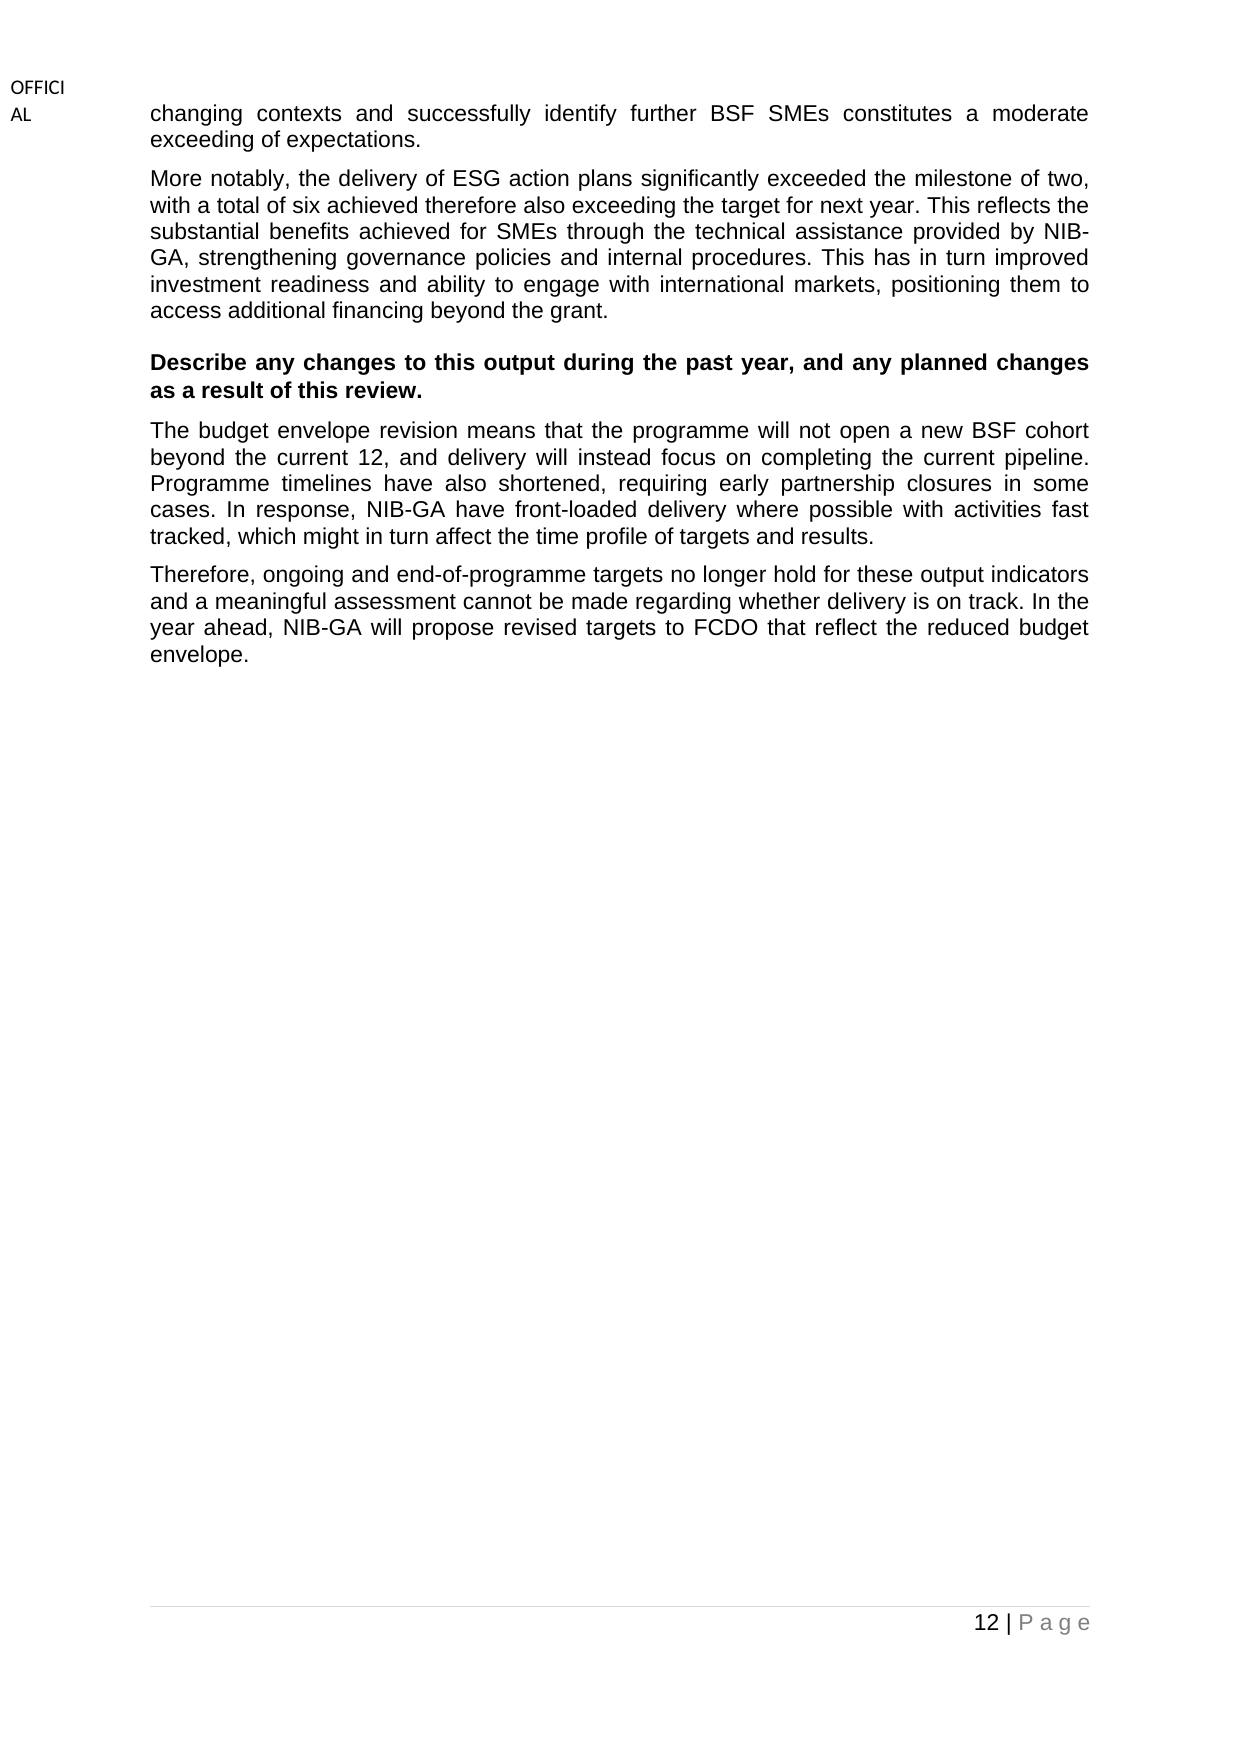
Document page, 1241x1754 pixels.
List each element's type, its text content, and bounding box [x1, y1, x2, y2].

text Describe any changes to this output during the past year, and any planned changes as a result of this review. [150, 348, 1090, 403]
text Therefore, ongoing and end-of-programme targets no longer hold for these output indicators and a meaningful assessment cannot be made regarding whether delivery is on track. In the year ahead, NIB-GA will propose revised targets to FCDO that reflect the reduced budget envelope. [150, 561, 1090, 667]
text changing contexts and successfully identify further BSF SMEs constitutes a moderate exceeding of expectations. [150, 100, 1090, 153]
text The budget envelope revision means that the programme will not open a new BSF cohort beyond the current 12, and delivery will instead focus on completing the current pipeline. Programme timelines have also shortened, requiring early partnership closures in some cases. In response, NIB-GA have front-loaded delivery where possible with activities fast tracked, which might in turn affect the time profile of targets and results. [150, 417, 1090, 549]
text More notably, the delivery of ESG action plans significantly exceeded the milestone of two, with a total of six achieved therefore also exceeding the target for next year. This reflects the substantial benefits achieved for SMEs through the technical assistance provided by NIB-GA, strengthening governance policies and internal procedures. This has in turn improved investment readiness and ability to engage with international markets, positioning them to access additional financing beyond the grant. [150, 165, 1090, 323]
